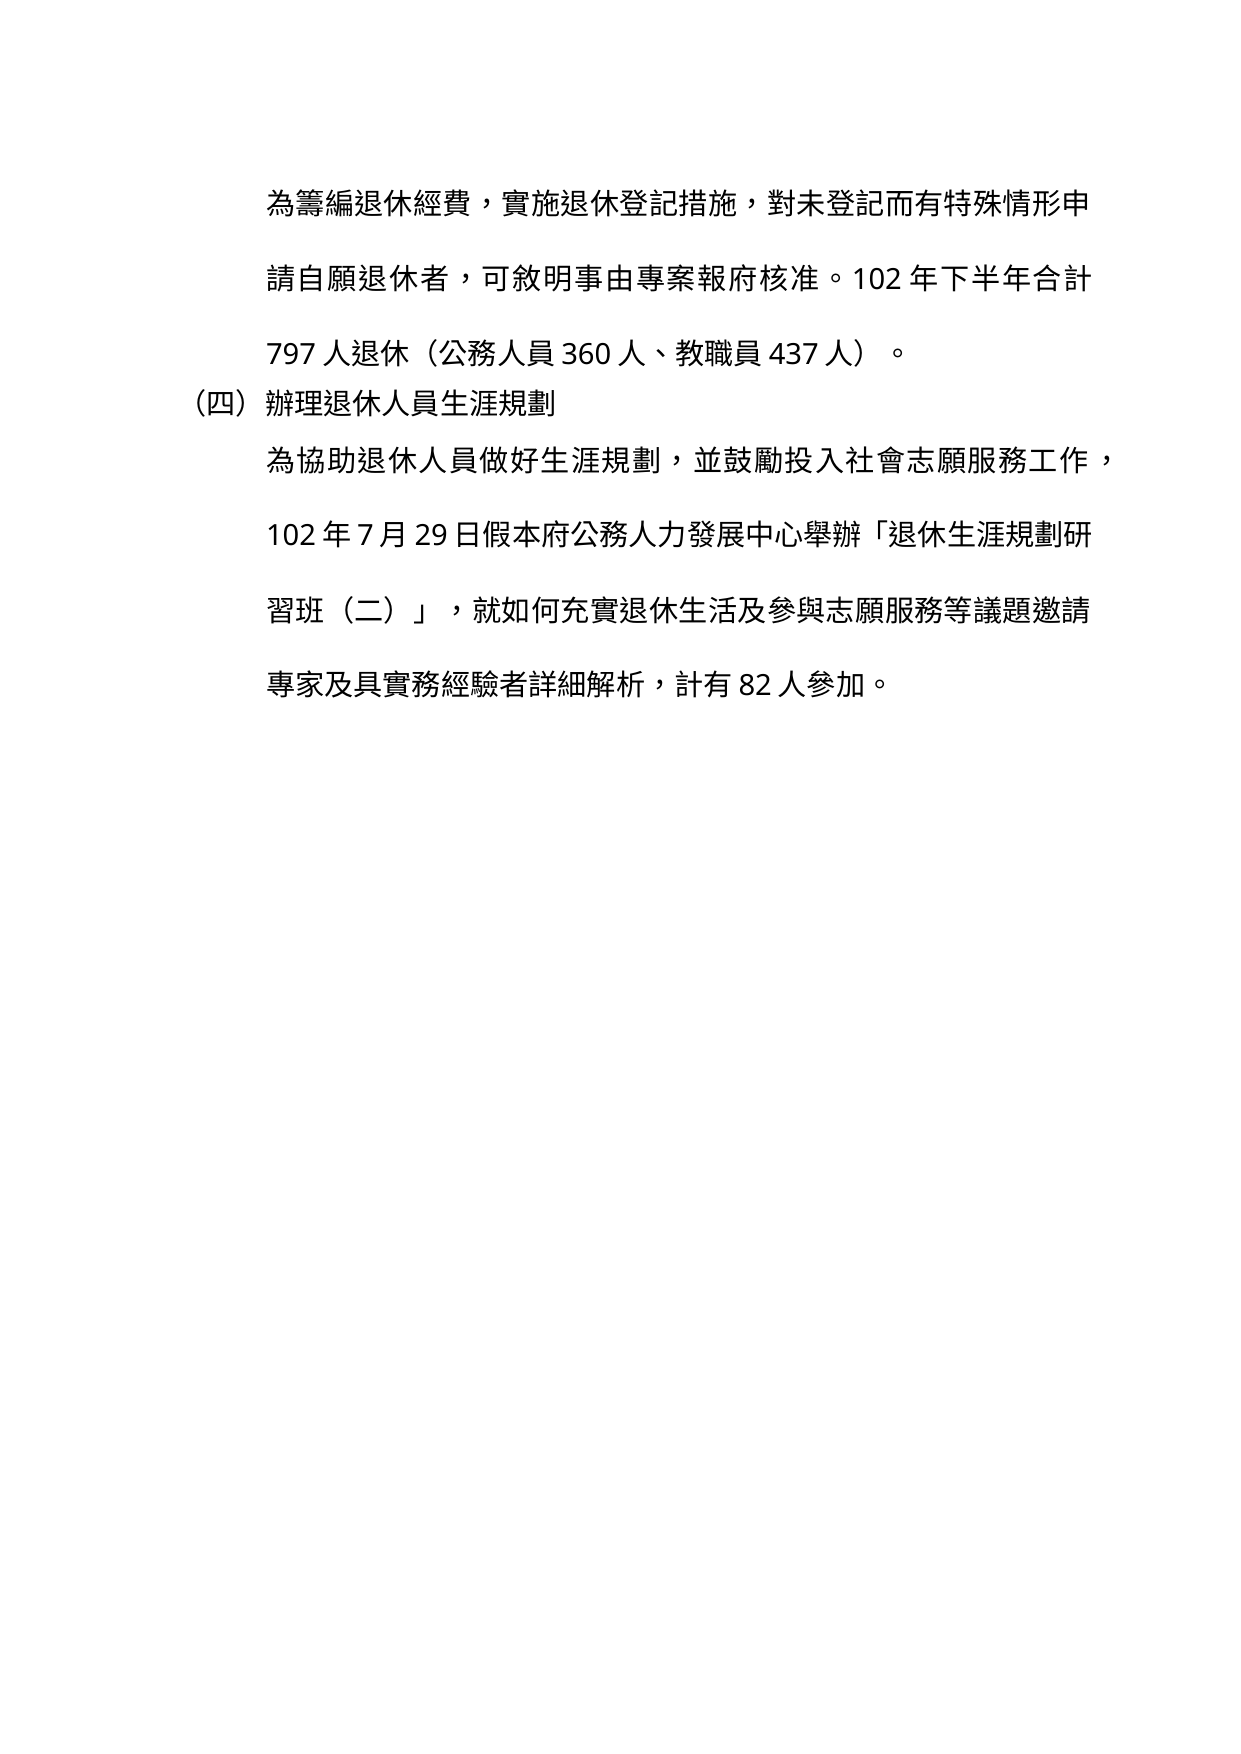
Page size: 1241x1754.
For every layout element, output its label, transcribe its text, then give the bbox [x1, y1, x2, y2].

text 為協助退休人員做好生涯規劃，並鼓勵投入社會志願服務工作，102年7月29日假本府公務人力發展中心舉辦「退休生涯規劃研習班（二）」，就如何充實退休生活及參與志願服務等議題邀請專家及具實務經驗者詳細解析，計有82人參加。 [266, 421, 1092, 721]
text 為籌編退休經費，實施退休登記措施，對未登記而有特殊情形申請自願退休者，可敘明事由專案報府核准。102年下半年合計797人退休（公務人員360人、教職員437人）。 [266, 164, 1092, 389]
text （四）辦理退休人員生涯規劃 [148, 389, 1092, 421]
